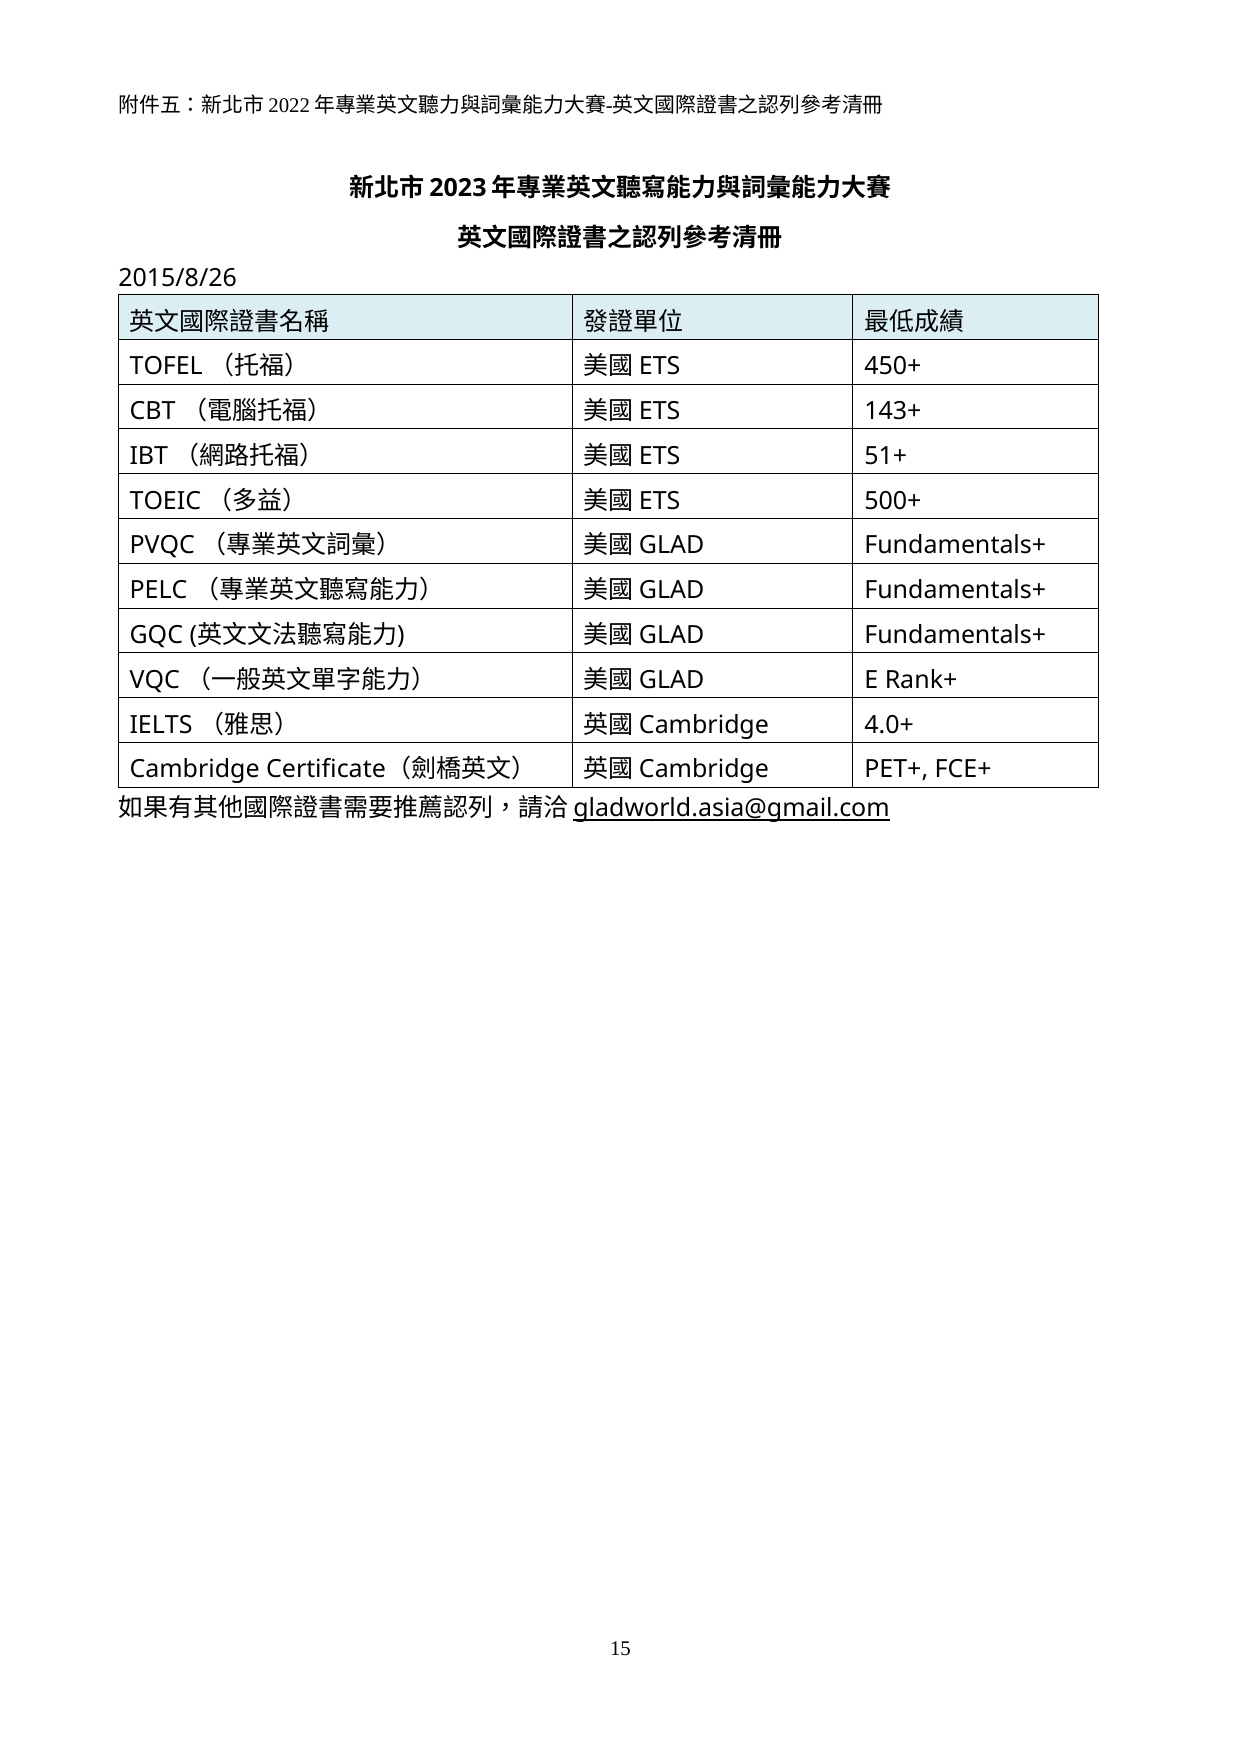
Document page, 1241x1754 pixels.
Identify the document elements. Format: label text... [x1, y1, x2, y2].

table_cell IELTS （雅思） [119, 698, 572, 742]
table_cell 美國ETS [573, 385, 852, 428]
table_cell 英國Cambridge [573, 743, 852, 787]
table_cell 美國ETS [573, 429, 852, 473]
table_cell 美國GLAD [573, 519, 852, 563]
table_cell PET+, FCE+ [853, 743, 1098, 787]
table_header 英文國際證書名稱 [119, 295, 572, 339]
table_cell IBT （網路托福） [119, 429, 572, 473]
table_cell 450+ [853, 340, 1098, 383]
table_cell 美國GLAD [573, 653, 852, 697]
table_cell E Rank+ [853, 653, 1098, 697]
table_cell Fundamentals+ [853, 519, 1098, 563]
table_cell TOEIC （多益） [119, 474, 572, 518]
table_cell 美國ETS [573, 474, 852, 518]
table_cell 美國ETS [573, 340, 852, 383]
table_cell CBT （電腦托福） [119, 385, 572, 428]
table_cell 500+ [853, 474, 1098, 518]
table_cell 4.0+ [853, 698, 1098, 742]
table_cell 51+ [853, 429, 1098, 473]
text 2015/8/26 [118, 256, 1072, 294]
table_cell 美國GLAD [573, 564, 852, 607]
table_cell 英國Cambridge [573, 698, 852, 742]
text 新北市2023年專業英文聽寫能力與詞彙能力大賽 [118, 156, 1122, 206]
table_cell VQC （一般英文單字能力） [119, 653, 572, 697]
table_cell GQC (英文文法聽寫能力) [119, 609, 572, 652]
table_cell 143+ [853, 385, 1098, 428]
table_header 最低成績 [853, 295, 1098, 339]
table_header 發證單位 [573, 295, 852, 339]
table_cell 美國GLAD [573, 609, 852, 652]
table_cell TOFEL （托福） [119, 340, 572, 383]
text 英文國際證書之認列參考清冊 [118, 206, 1122, 256]
table_cell Cambridge Certificate（劍橋英文） [119, 743, 572, 787]
table_cell Fundamentals+ [853, 609, 1098, 652]
text 如果有其他國際證書需要推薦認列，請洽gladworld.asia@gmail.com [118, 788, 1122, 824]
table_cell PVQC （專業英文詞彙） [119, 519, 572, 563]
table_cell Fundamentals+ [853, 564, 1098, 607]
table_cell PELC （專業英文聽寫能力） [119, 564, 572, 607]
